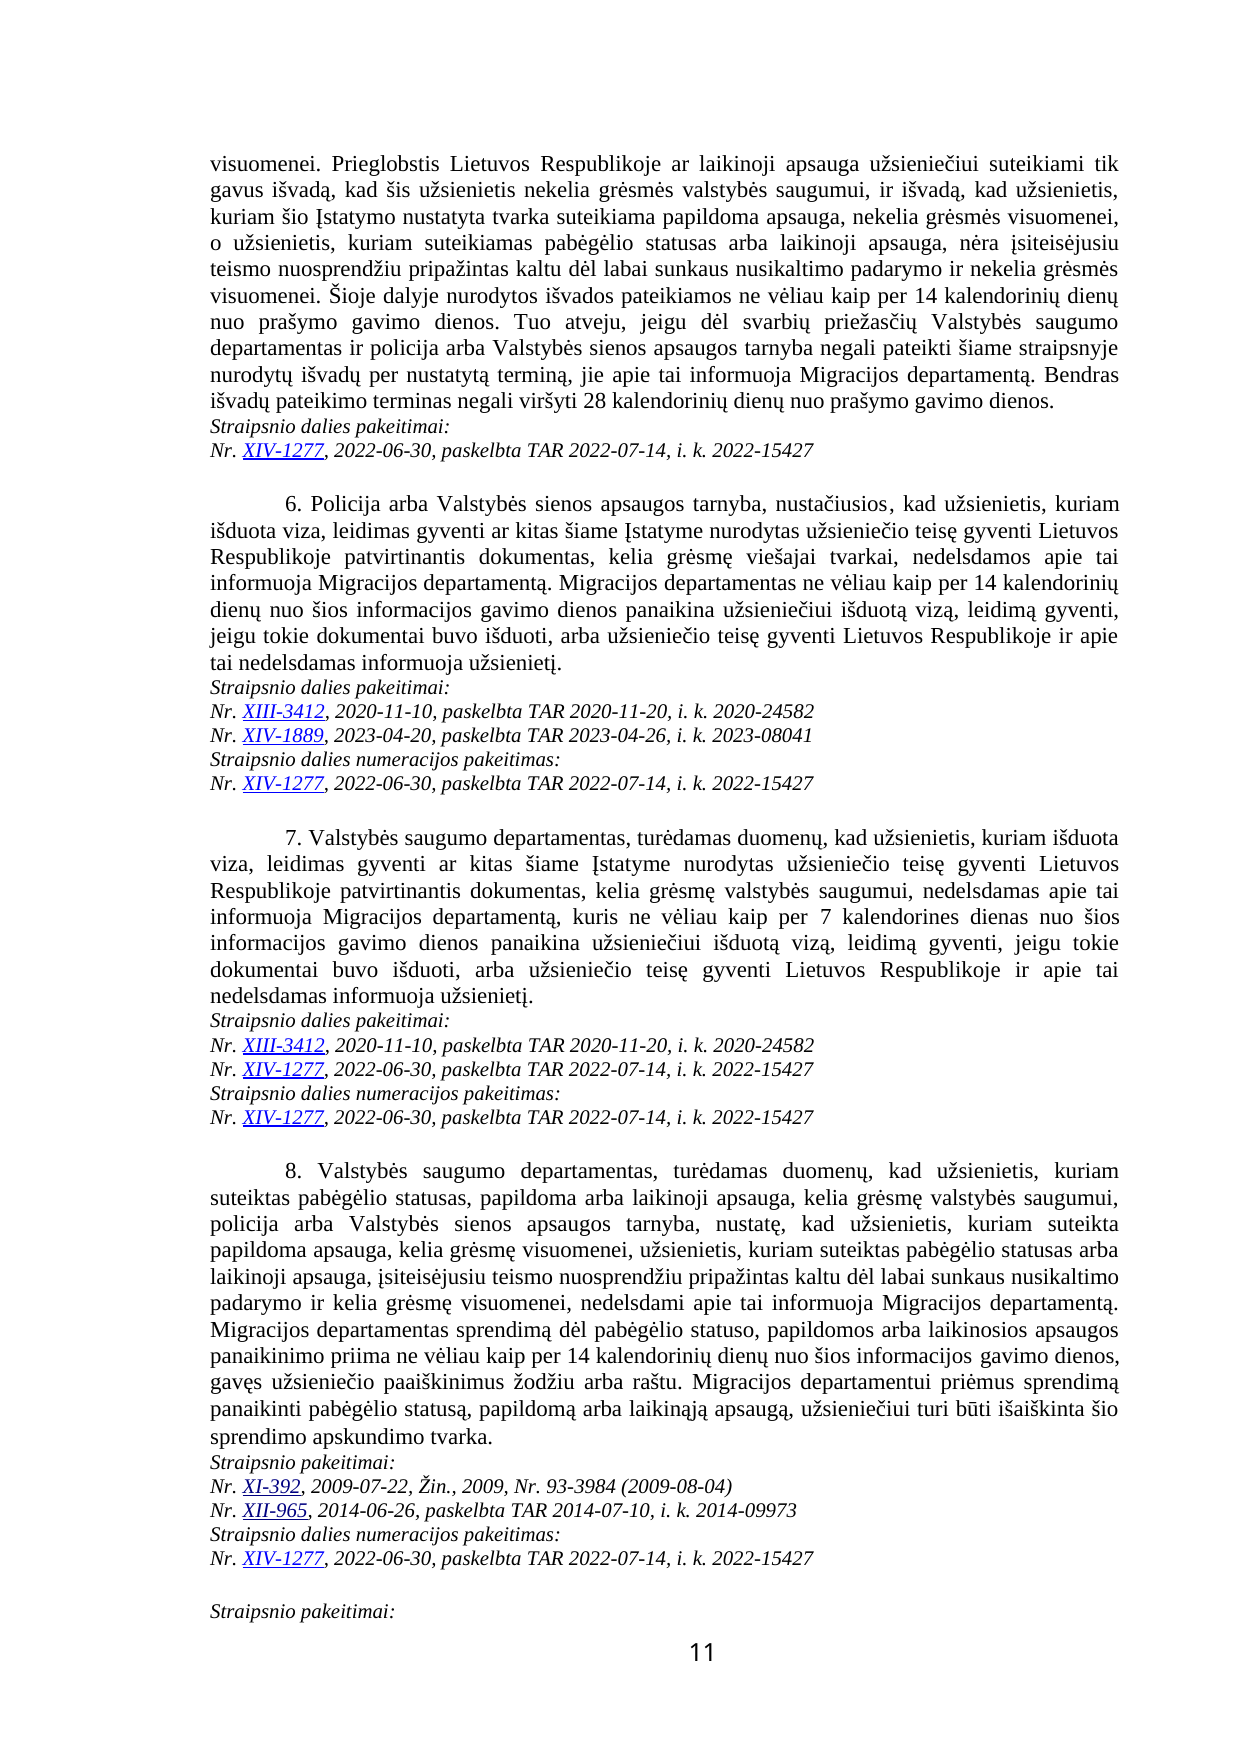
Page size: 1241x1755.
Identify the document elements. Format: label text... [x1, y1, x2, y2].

text Straipsnio pakeitimai: [210, 1599, 1120, 1623]
text Nr. XIV-1277, 2022-06-30, paskelbta TAR 2022-07-14, i. k. 2022-15427 [210, 1057, 1120, 1081]
text 8. Valstybės saugumo departamentas, turėdamas duomenų, kad užsienietis, kuriam suteiktas pabėgėlio statusas, papildoma arba laikinoji apsauga, kelia grėsmę valstybės saugumui, policija arba Valstybės sienos apsaugos tarnyba, nustatę, kad užsienietis, kuriam suteikta papildoma apsauga, kelia grėsmę visuomenei, užsienietis, kuriam suteiktas pabėgėlio statusas arba laikinoji apsauga, įsiteisėjusiu teismo nuosprendžiu pripažintas kaltu dėl labai sunkaus nusikaltimo padarymo ir kelia grėsmę visuomenei, nedelsdami apie tai informuoja Migracijos departamentą. Migracijos departamentas sprendimą dėl pabėgėlio statuso, papildomos arba laikinosios apsaugos panaikinimo priima ne vėliau kaip per 14 kalendorinių dienų nuo šios informacijos gavimo dienos, gavęs užsieniečio paaiškinimus žodžiu arba raštu. Migracijos departamentui priėmus sprendimą panaikinti pabėgėlio statusą, papildomą arba laikinąją apsaugą, užsieniečiui turi būti išaiškinta šio sprendimo apskundimo tvarka. [210, 1157, 1120, 1450]
text Straipsnio dalies numeracijos pakeitimas: [210, 1522, 1120, 1546]
text Nr. XIV-1277, 2022-06-30, paskelbta TAR 2022-07-14, i. k. 2022-15427 [210, 438, 1120, 462]
text 7. Valstybės saugumo departamentas, turėdamas duomenų, kad užsienietis, kuriam išduota viza, leidimas gyventi ar kitas šiame Įstatyme nurodytas užsieniečio teisę gyventi Lietuvos Respublikoje patvirtinantis dokumentas, kelia grėsmę valstybės saugumui, nedelsdamas apie tai informuoja Migracijos departamentą, kuris ne vėliau kaip per 7 kalendorines dienas nuo šios informacijos gavimo dienos panaikina užsieniečiui išduotą vizą, leidimą gyventi, jeigu tokie dokumentai buvo išduoti, arba užsieniečio teisę gyventi Lietuvos Respublikoje ir apie tai nedelsdamas informuoja užsienietį. [210, 824, 1120, 1008]
text Nr. XIV-1277, 2022-06-30, paskelbta TAR 2022-07-14, i. k. 2022-15427 [210, 1105, 1120, 1129]
text Straipsnio pakeitimai: [210, 1450, 1120, 1474]
text Nr. XIV-1277, 2022-06-30, paskelbta TAR 2022-07-14, i. k. 2022-15427 [210, 771, 1120, 795]
text Straipsnio dalies numeracijos pakeitimas: [210, 747, 1120, 771]
text Nr. XIV-1277, 2022-06-30, paskelbta TAR 2022-07-14, i. k. 2022-15427 [210, 1546, 1120, 1570]
text 6. Policija arba Valstybės sienos apsaugos tarnyba, nustačiusios, kad užsienietis, kuriam išduota viza, leidimas gyventi ar kitas šiame Įstatyme nurodytas užsieniečio teisę gyventi Lietuvos Respublikoje patvirtinantis dokumentas, kelia grėsmę viešajai tvarkai, nedelsdamos apie tai informuoja Migracijos departamentą. Migracijos departamentas ne vėliau kaip per 14 kalendorinių dienų nuo šios informacijos gavimo dienos panaikina užsieniečiui išduotą vizą, leidimą gyventi, jeigu tokie dokumentai buvo išduoti, arba užsieniečio teisę gyventi Lietuvos Respublikoje ir apie tai nedelsdamas informuoja užsienietį. [210, 490, 1120, 675]
text Straipsnio dalies pakeitimai: [210, 675, 1120, 699]
text Straipsnio dalies pakeitimai: [210, 413, 1120, 438]
text visuomenei. Prieglobstis Lietuvos Respublikoje ar laikinoji apsauga užsieniečiui suteikiami tik gavus išvadą, kad šis užsienietis nekelia grėsmės valstybės saugumui, ir išvadą, kad užsienietis, kuriam šio Įstatymo nustatyta tvarka suteikiama papildoma apsauga, nekelia grėsmės visuomenei, o užsienietis, kuriam suteikiamas pabėgėlio statusas arba laikinoji apsauga, nėra įsiteisėjusiu teismo nuosprendžiu pripažintas kaltu dėl labai sunkaus nusikaltimo padarymo ir nekelia grėsmės visuomenei. Šioje dalyje nurodytos išvados pateikiamos ne vėliau kaip per 14 kalendorinių dienų nuo prašymo gavimo dienos. Tuo atveju, jeigu dėl svarbių priežasčių Valstybės saugumo departamentas ir policija arba Valstybės sienos apsaugos tarnyba negali pateikti šiame straipsnyje nurodytų išvadų per nustatytą terminą, jie apie tai informuoja Migracijos departamentą. Bendras išvadų pateikimo terminas negali viršyti 28 kalendorinių dienų nuo prašymo gavimo dienos. [210, 150, 1120, 413]
text Nr. XIII-3412, 2020-11-10, paskelbta TAR 2020-11-20, i. k. 2020-24582 [210, 1032, 1120, 1057]
text Straipsnio dalies pakeitimai: [210, 1008, 1120, 1032]
text Nr. XI-392, 2009-07-22, Žin., 2009, Nr. 93-3984 (2009-08-04) [210, 1474, 1120, 1498]
text Nr. XII-965, 2014-06-26, paskelbta TAR 2014-07-10, i. k. 2014-09973 [210, 1498, 1120, 1522]
text Nr. XIII-3412, 2020-11-10, paskelbta TAR 2020-11-20, i. k. 2020-24582 [210, 699, 1120, 723]
text Nr. XIV-1889, 2023-04-20, paskelbta TAR 2023-04-26, i. k. 2023-08041 [210, 723, 1120, 747]
text Straipsnio dalies numeracijos pakeitimas: [210, 1081, 1120, 1105]
